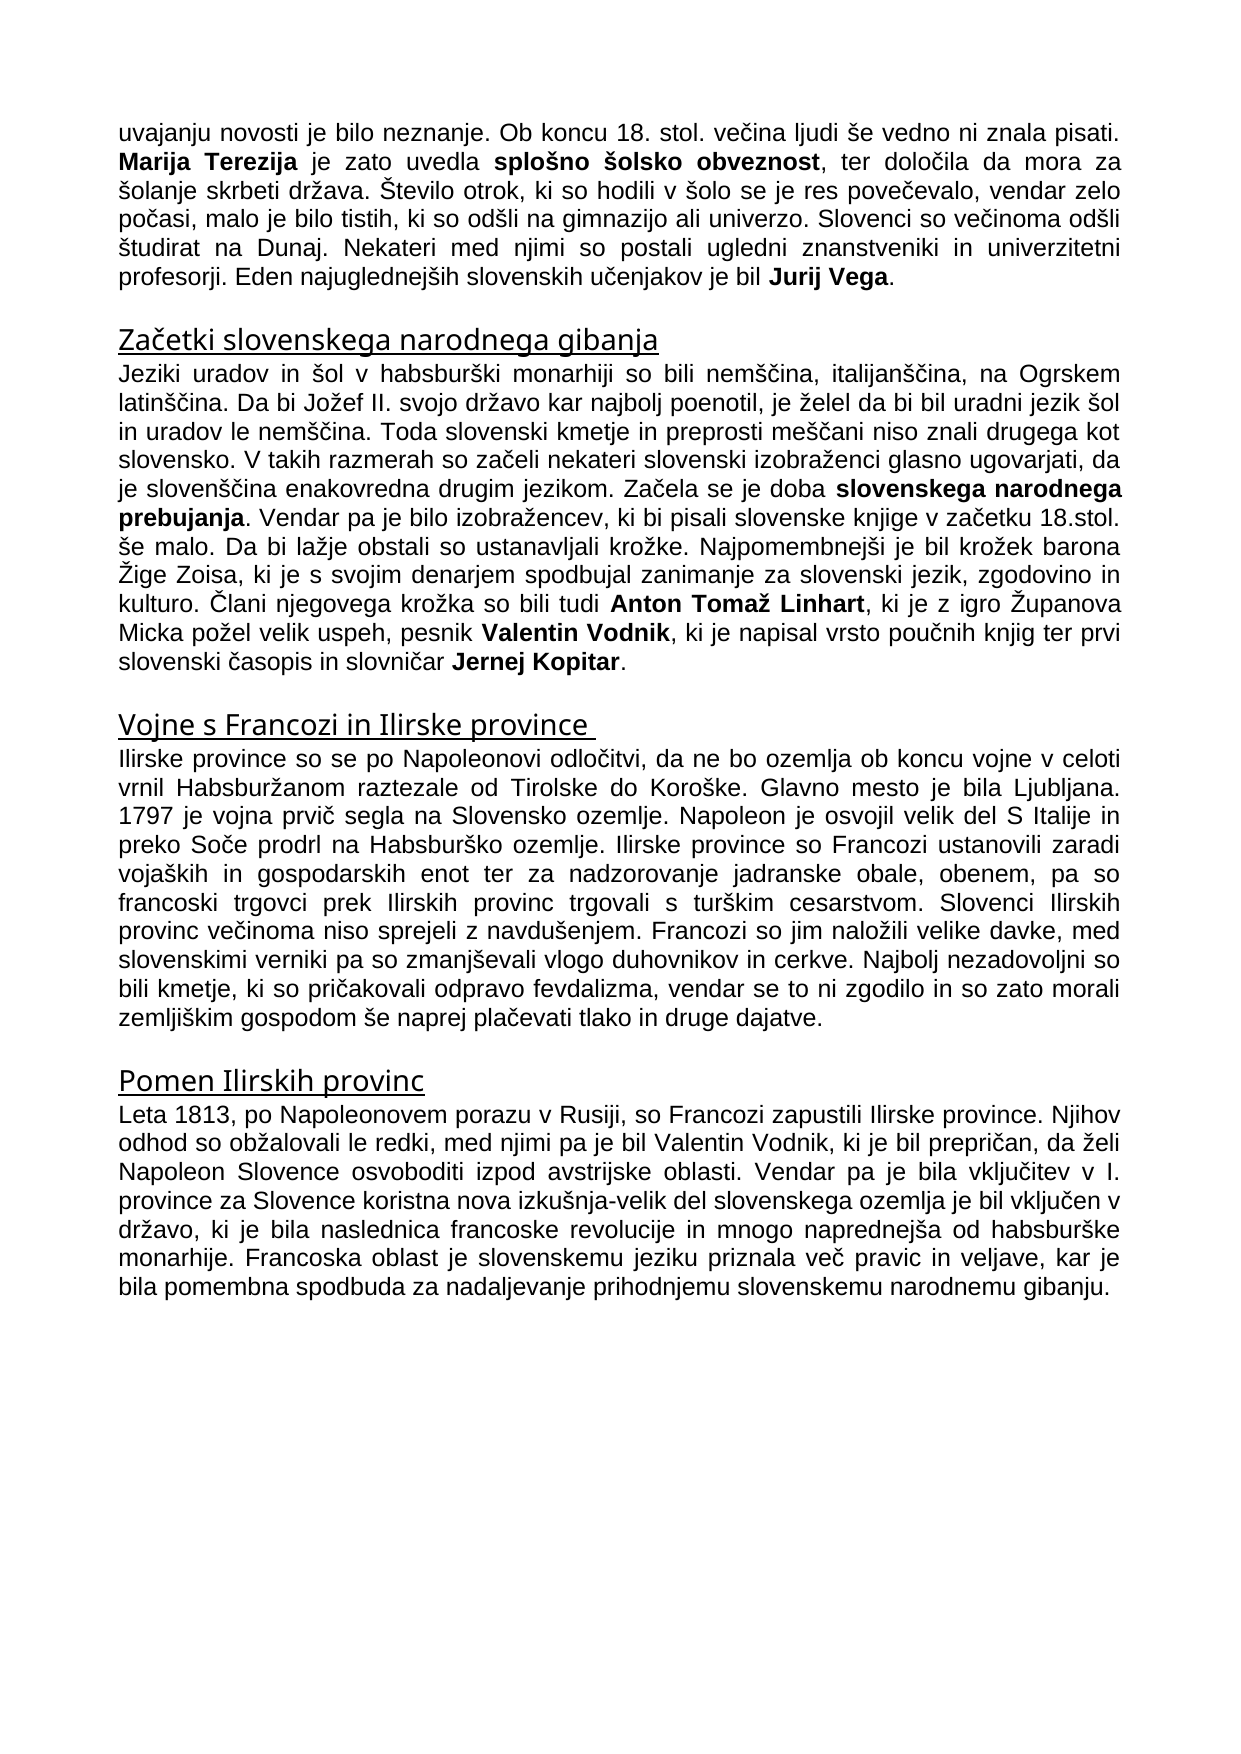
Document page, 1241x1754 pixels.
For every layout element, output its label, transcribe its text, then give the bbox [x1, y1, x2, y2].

text Jeziki uradov in šol v habsburški monarhiji so bili nemščina, italijanščina, na Ogrskem latinščina. Da bi Jožef II. svojo državo kar najbolj poenotil, je želel da bi bil uradni jezik šol in uradov le nemščina. Toda slovenski kmetje in preprosti meščani niso znali drugega kot slovensko. V takih razmerah so začeli nekateri slovenski izobraženci glasno ugovarjati, da je slovenščina enakovredna drugim jezikom. Začela se je doba slovenskega narodnega prebujanja. Vendar pa je bilo izobražencev, ki bi pisali slovenske knjige v začetku 18.stol. še malo. Da bi lažje obstali so ustanavljali krožke. Najpomembnejši je bil krožek barona Žige Zoisa, ki je s svojim denarjem spodbujal zanimanje za slovenski jezik, zgodovino in kulturo. Člani njegovega krožka so bili tudi Anton Tomaž Linhart, ki je z igro Županova Micka požel velik uspeh, pesnik Valentin Vodnik, ki je napisal vrsto poučnih knjig ter prvi slovenski časopis in slovničar Jernej Kopitar. [118, 359, 1122, 675]
text Leta 1813, po Napoleonovem porazu v Rusiji, so Francozi zapustili Ilirske province. Njihov odhod so obžalovali le redki, med njimi pa je bil Valentin Vodnik, ki je bil prepričan, da želi Napoleon Slovence osvoboditi izpod avstrijske oblasti. Vendar pa je bila vključitev v I. province za Slovence koristna nova izkušnja-velik del slovenskega ozemlja je bil vključen v državo, ki je bila naslednica francoske revolucije in mnogo naprednejša od habsburške monarhije. Francoska oblast je slovenskemu jeziku priznala več pravic in veljave, kar je bila pomembna spodbuda za nadaljevanje prihodnjemu slovenskemu narodnemu gibanju. [118, 1100, 1122, 1301]
text uvajanju novosti je bilo neznanje. Ob koncu 18. stol. večina ljudi še vedno ni znala pisati. Marija Terezija je zato uvedla splošno šolsko obveznost, ter določila da mora za šolanje skrbeti država. Število otrok, ki so hodili v šolo se je res povečevalo, vendar zelo počasi, malo je bilo tistih, ki so odšli na gimnazijo ali univerzo. Slovenci so večinoma odšli študirat na Dunaj. Nekateri med njimi so postali ugledni znanstveniki in univerzitetni profesorji. Eden najuglednejših slovenskih učenjakov je bil Jurij Vega. [118, 118, 1122, 291]
subtitle Začetki slovenskega narodnega gibanja [118, 319, 1122, 359]
subtitle Pomen Ilirskih provinc [118, 1060, 1122, 1100]
text Ilirske province so se po Napoleonovi odločitvi, da ne bo ozemlja ob koncu vojne v celoti vrnil Habsburžanom raztezale od Tirolske do Koroške. Glavno mesto je bila Ljubljana. 1797 je vojna prvič segla na Slovensko ozemlje. Napoleon je osvojil velik del S Italije in preko Soče prodrl na Habsburško ozemlje. Ilirske province so Francozi ustanovili zaradi vojaških in gospodarskih enot ter za nadzorovanje jadranske obale, obenem, pa so francoski trgovci prek Ilirskih provinc trgovali s turškim cesarstvom. Slovenci Ilirskih provinc večinoma niso sprejeli z navdušenjem. Francozi so jim naložili velike davke, med slovenskimi verniki pa so zmanjševali vlogo duhovnikov in cerkve. Najbolj nezadovoljni so bili kmetje, ki so pričakovali odpravo fevdalizma, vendar se to ni zgodilo in so zato morali zemljiškim gospodom še naprej plačevati tlako in druge dajatve. [118, 744, 1122, 1031]
text Vojne s Francozi in Ilirske province [118, 704, 1122, 744]
